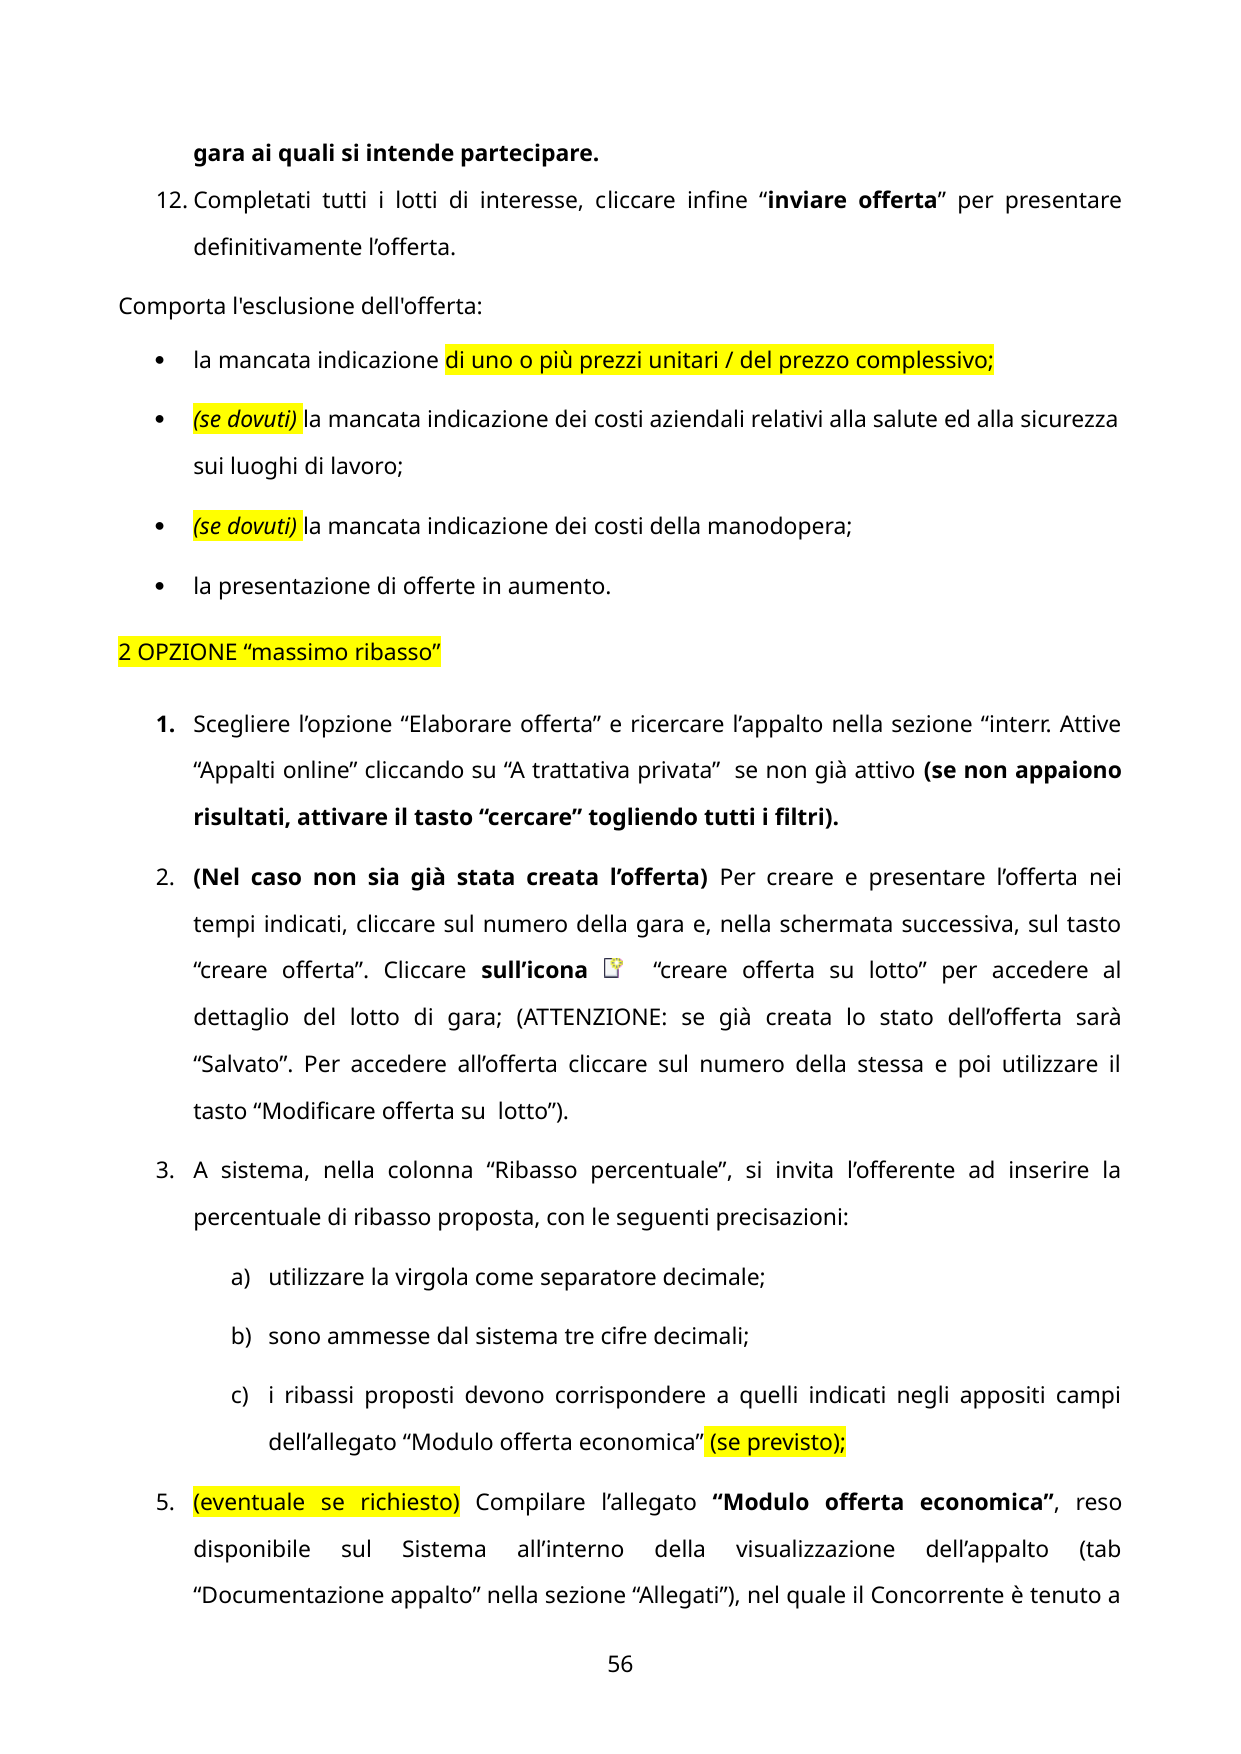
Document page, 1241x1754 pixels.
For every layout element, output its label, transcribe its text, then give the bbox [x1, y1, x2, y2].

list Scegliere l’opzione “Elaborare offerta” e ricercare l’appalto nella sezione “interr. Attive “Appalti online” cliccando su “A trattativa privata” se non già attivo (se non appaiono risultati, attivare il tasto “cercare” togliendo tutti i filtri). [156, 707, 1122, 832]
text 2 OPZIONE “massimo ribasso” [118, 636, 1122, 667]
list Completati tutti i lotti di interesse, cliccare infine “inviare offerta” per presentare definitivamente l’offerta. [156, 184, 1122, 262]
list gara ai quali si intende partecipare. [156, 137, 1122, 168]
text Comporta l'esclusione dell'offerta: [118, 290, 1122, 321]
list (eventuale se richiesto) Compilare l’allegato “Modulo offerta economica”, reso disponibile sul Sistema all’interno della visualizzazione dell’appalto (tab “Documentazione appalto” nella sezione “Allegati”), nel quale il Concorrente è tenuto a [156, 1486, 1122, 1611]
picture [604, 958, 623, 978]
list i ribassi proposti devono corrispondere a quelli indicati negli appositi campi dell’allegato “Modulo offerta economica” (se previsto); [231, 1379, 1122, 1457]
list (Nel caso non sia già stata creata l’offerta) Per creare e presentare l’offerta nei tempi indicati, cliccare sul numero della gara e, nella schermata successiva, sul tasto “creare offerta”. Cliccare sull’icona “creare offerta su lotto” per accedere al dettaglio del lotto di gara; (ATTENZIONE: se già creata lo stato dell’offerta sarà “Salvato”. Per accedere all’offerta cliccare sul numero della stessa e poi utilizzare il tasto “Modificare offerta su lotto”). [156, 861, 1122, 1126]
list (se dovuti) la mancata indicazione dei costi della manodopera; [156, 510, 1122, 541]
list (se dovuti) la mancata indicazione dei costi aziendali relativi alla salute ed alla sicurezza sui luoghi di lavoro; [156, 403, 1122, 481]
list la presentazione di offerte in aumento. [156, 570, 1122, 601]
list la mancata indicazione di uno o più prezzi unitari / del prezzo complessivo; [156, 343, 1122, 375]
list utilizzare la virgola come separatore decimale; [231, 1261, 1122, 1292]
list sono ammesse dal sistema tre cifre decimali; [231, 1320, 1122, 1351]
list A sistema, nella colonna “Ribasso percentuale”, si invita l’offerente ad inserire la percentuale di ribasso proposta, con le seguenti precisazioni: [156, 1154, 1122, 1232]
